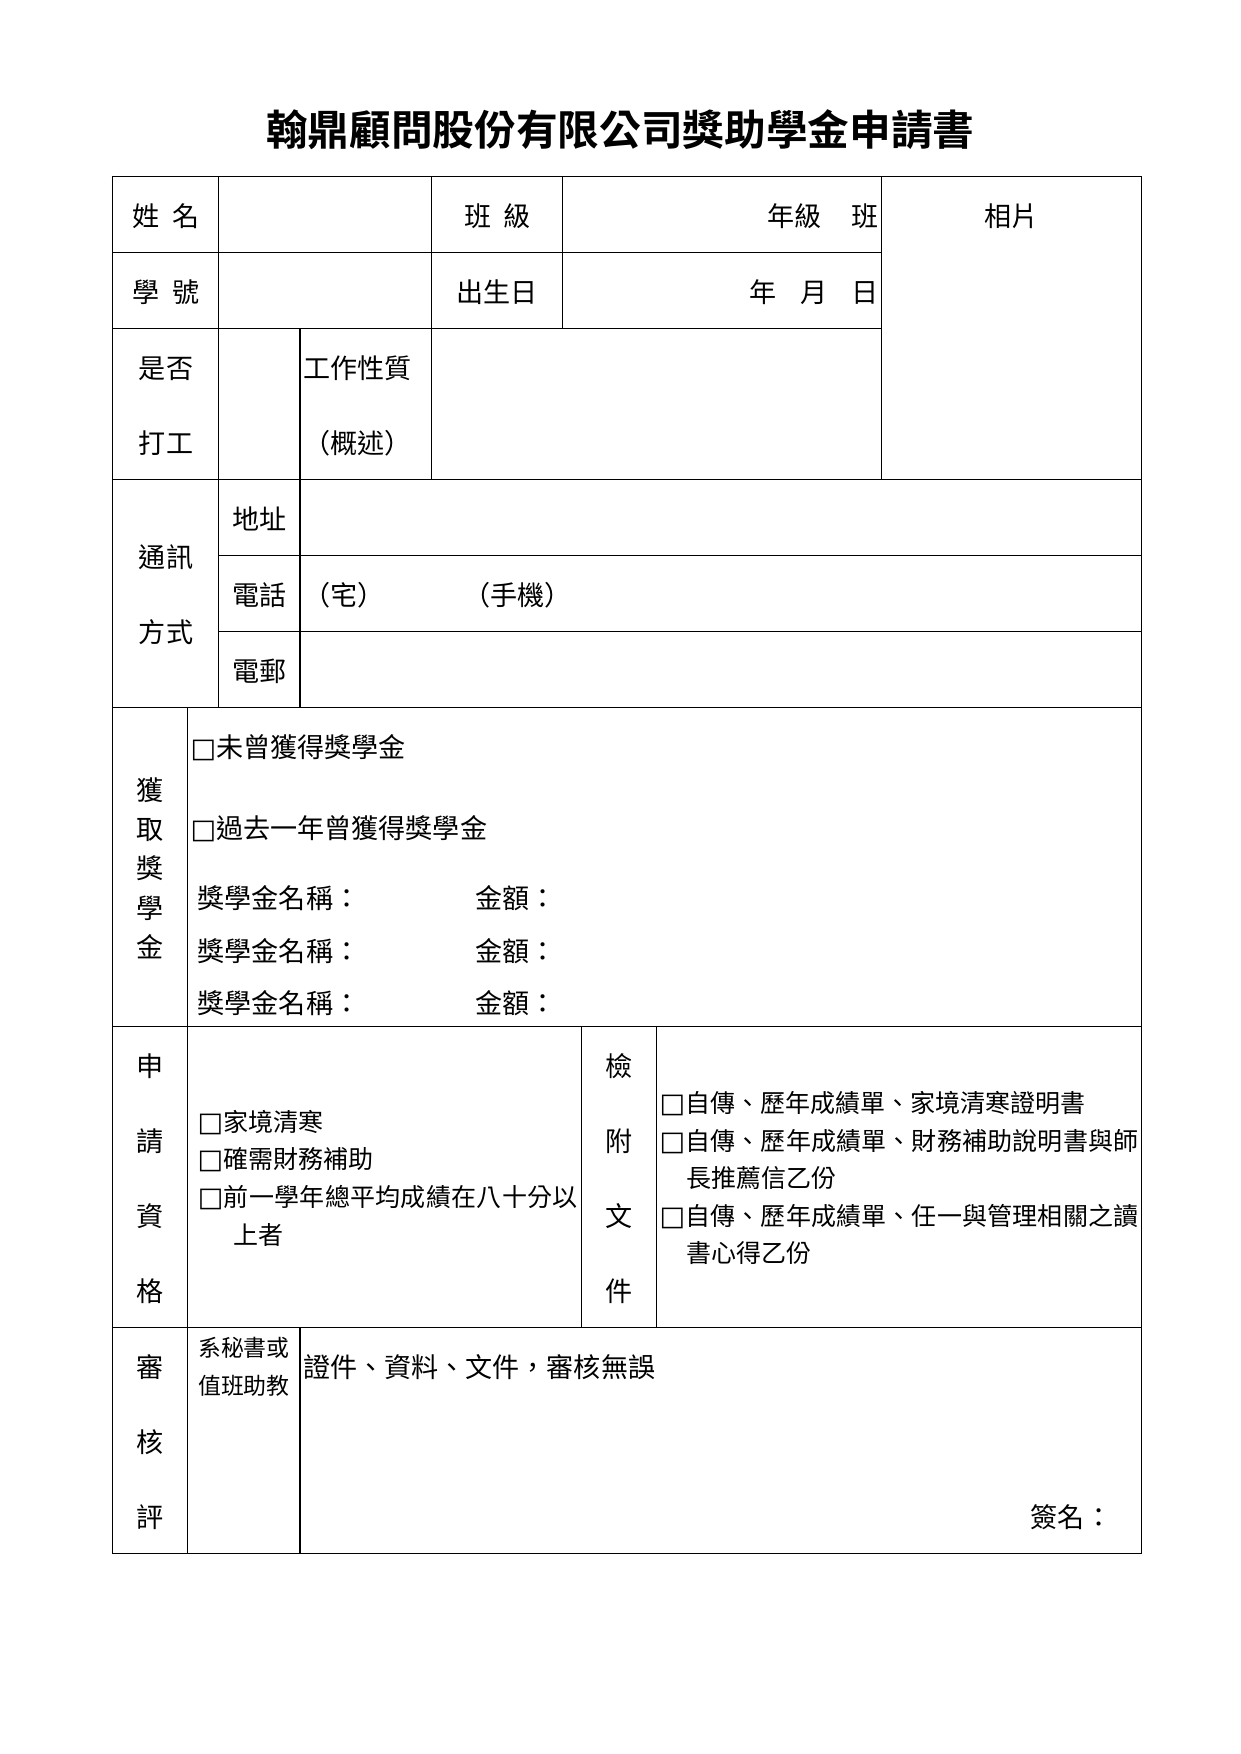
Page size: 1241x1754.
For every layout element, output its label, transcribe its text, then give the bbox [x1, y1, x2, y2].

table_header 姓 名 [113, 177, 218, 252]
table_cell □未曾獲得獎學金 □過去一年曾獲得獎學金 獎學金名稱： 金額： 獎學金名稱： 金額： 獎學金名稱： 金額： [188, 708, 1141, 1026]
text 翰鼎顧問股份有限公司獎助學金申請書 [187, 89, 1053, 164]
table_cell 通訊 方式 [113, 480, 218, 707]
table_cell 電話 [219, 556, 299, 631]
table_header [219, 177, 431, 252]
table_cell 工作性質 （概述） [301, 329, 431, 479]
table_cell [219, 329, 299, 479]
table_cell □自傳、歷年成績單、家境清寒證明書 □自傳、歷年成績單、財務補助說明書與師長推薦信乙份 □自傳、歷年成績單、任一與管理相關之讀書心得乙份 [657, 1027, 1141, 1327]
table_header 班 級 [432, 177, 562, 252]
table_cell 學 號 [113, 253, 218, 328]
table_cell 是否 打工 [113, 329, 218, 479]
table_cell [301, 632, 1141, 707]
table_cell [301, 480, 1141, 555]
table_cell [432, 329, 881, 479]
table_header 相片 [882, 177, 1141, 479]
table_cell 審 核 評 [113, 1328, 187, 1553]
table_cell 檢 附 文 件 [582, 1027, 656, 1327]
table_cell 證件、資料、文件，審核無誤 簽名： [301, 1328, 1141, 1553]
table_header 年級 班 [563, 177, 881, 252]
table_cell □家境清寒 □確需財務補助 □前一學年總平均成績在八十分以上者 [188, 1027, 581, 1327]
table_cell 獲 取 獎 學 金 [113, 708, 187, 1026]
table_cell 申 請 資 格 [113, 1027, 187, 1327]
table_cell 電郵 [219, 632, 299, 707]
table_cell 地址 [219, 480, 299, 555]
table_cell （宅） （手機） [301, 556, 1141, 631]
table_cell 年 月 日 [563, 253, 881, 328]
table_cell 系秘書或值班助教 [188, 1328, 299, 1553]
table_cell 出生日 [432, 253, 562, 328]
table_cell [219, 253, 431, 328]
